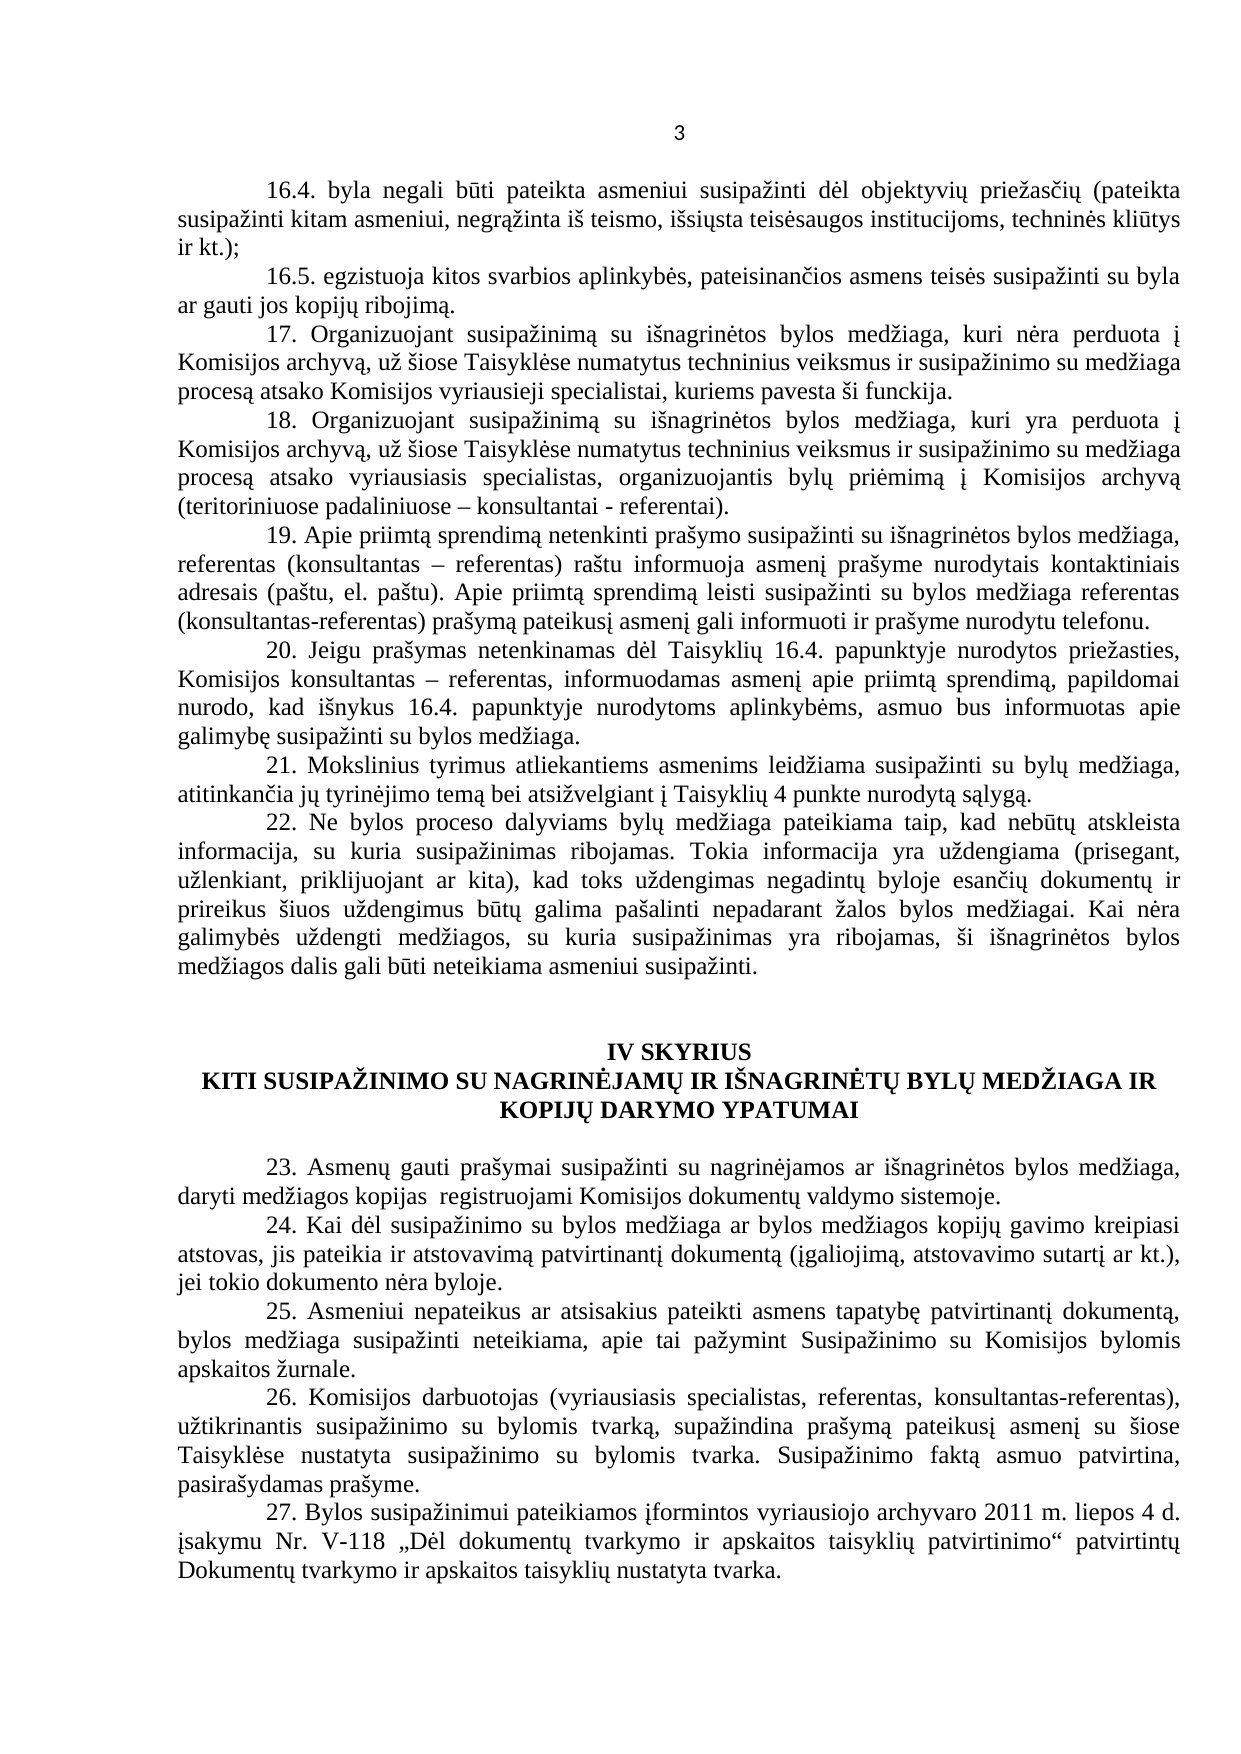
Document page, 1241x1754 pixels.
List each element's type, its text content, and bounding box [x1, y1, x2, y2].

text 22. Ne bylos proceso dalyviams bylų medžiaga pateikiama taip, kad nebūtų atskleista informacija, su kuria susipažinimas ribojamas. Tokia informacija yra uždengiama (prisegant, užlenkiant, priklijuojant ar kita), kad toks uždengimas negadintų byloje esančių dokumentų ir prireikus šiuos uždengimus būtų galima pašalinti nepadarant žalos bylos medžiagai. Kai nėra galimybės uždengti medžiagos, su kuria susipažinimas yra ribojamas, ši išnagrinėtos bylos medžiagos dalis gali būti neteikiama asmeniui susipažinti. [177, 807, 1181, 980]
text 23. Asmenų gauti prašymai susipažinti su nagrinėjamos ar išnagrinėtos bylos medžiaga, daryti medžiagos kopijas registruojami Komisijos dokumentų valdymo sistemoje. [177, 1152, 1181, 1210]
text 27. Bylos susipažinimui pateikiamos įformintos vyriausiojo archyvaro 2011 m. liepos 4 d. įsakymu Nr. V-118 „Dėl dokumentų tvarkymo ir apskaitos taisyklių patvirtinimo“ patvirtintų Dokumentų tvarkymo ir apskaitos taisyklių nustatyta tvarka. [177, 1497, 1181, 1584]
text 26. Komisijos darbuotojas (vyriausiasis specialistas, referentas, konsultantas-referentas), užtikrinantis susipažinimo su bylomis tvarką, supažindina prašymą pateikusį asmenį su šiose Taisyklėse nustatyta susipažinimo su bylomis tvarka. Susipažinimo faktą asmuo patvirtina, pasirašydamas prašyme. [177, 1382, 1181, 1497]
text 24. Kai dėl susipažinimo su bylos medžiaga ar bylos medžiagos kopijų gavimo kreipiasi atstovas, jis pateikia ir atstovavimą patvirtinantį dokumentą (įgaliojimą, atstovavimo sutartį ar kt.), jei tokio dokumento nėra byloje. [177, 1210, 1181, 1296]
text 21. Mokslinius tyrimus atliekantiems asmenims leidžiama susipažinti su bylų medžiaga, atitinkančia jų tyrinėjimo temą bei atsižvelgiant į Taisyklių 4 punkte nurodytą sąlygą. [177, 750, 1181, 807]
text 16.5. egzistuoja kitos svarbios aplinkybės, pateisinančios asmens teisės susipažinti su byla ar gauti jos kopijų ribojimą. [177, 261, 1181, 319]
text 19. Apie priimtą sprendimą netenkinti prašymo susipažinti su išnagrinėtos bylos medžiaga, referentas (konsultantas – referentas) raštu informuoja asmenį prašyme nurodytais kontaktiniais adresais (paštu, el. paštu). Apie priimtą sprendimą leisti susipažinti su bylos medžiaga referentas (konsultantas-referentas) prašymą pateikusį asmenį gali informuoti ir prašyme nurodytu telefonu. [177, 520, 1181, 635]
text 16.4. byla negali būti pateikta asmeniui susipažinti dėl objektyvių priežasčių (pateikta susipažinti kitam asmeniui, negrąžinta iš teismo, išsiųsta teisėsaugos institucijoms, techninės kliūtys ir kt.); [177, 175, 1181, 261]
text IV SKYRIUS [177, 1037, 1181, 1066]
text KITI SUSIPAŽINIMO SU NAGRINĖJAMŲ IR IŠNAGRINĖTŲ BYLŲ MEDŽIAGA IR KOPIJŲ DARYMO YPATUMAI [177, 1066, 1181, 1124]
text 20. Jeigu prašymas netenkinamas dėl Taisyklių 16.4. papunktyje nurodytos priežasties, Komisijos konsultantas – referentas, informuodamas asmenį apie priimtą sprendimą, papildomai nurodo, kad išnykus 16.4. papunktyje nurodytoms aplinkybėms, asmuo bus informuotas apie galimybę susipažinti su bylos medžiaga. [177, 635, 1181, 750]
text 25. Asmeniui nepateikus ar atsisakius pateikti asmens tapatybę patvirtinantį dokumentą, bylos medžiaga susipažinti neteikiama, apie tai pažymint Susipažinimo su Komisijos bylomis apskaitos žurnale. [177, 1296, 1181, 1382]
text 17. Organizuojant susipažinimą su išnagrinėtos bylos medžiaga, kuri nėra perduota į Komisijos archyvą, už šiose Taisyklėse numatytus techninius veiksmus ir susipažinimo su medžiaga procesą atsako Komisijos vyriausieji specialistai, kuriems pavesta ši funckija. [177, 319, 1181, 405]
text 18. Organizuojant susipažinimą su išnagrinėtos bylos medžiaga, kuri yra perduota į Komisijos archyvą, už šiose Taisyklėse numatytus techninius veiksmus ir susipažinimo su medžiaga procesą atsako vyriausiasis specialistas, organizuojantis bylų priėmimą į Komisijos archyvą (teritoriniuose padaliniuose – konsultantai - referentai). [177, 405, 1181, 520]
